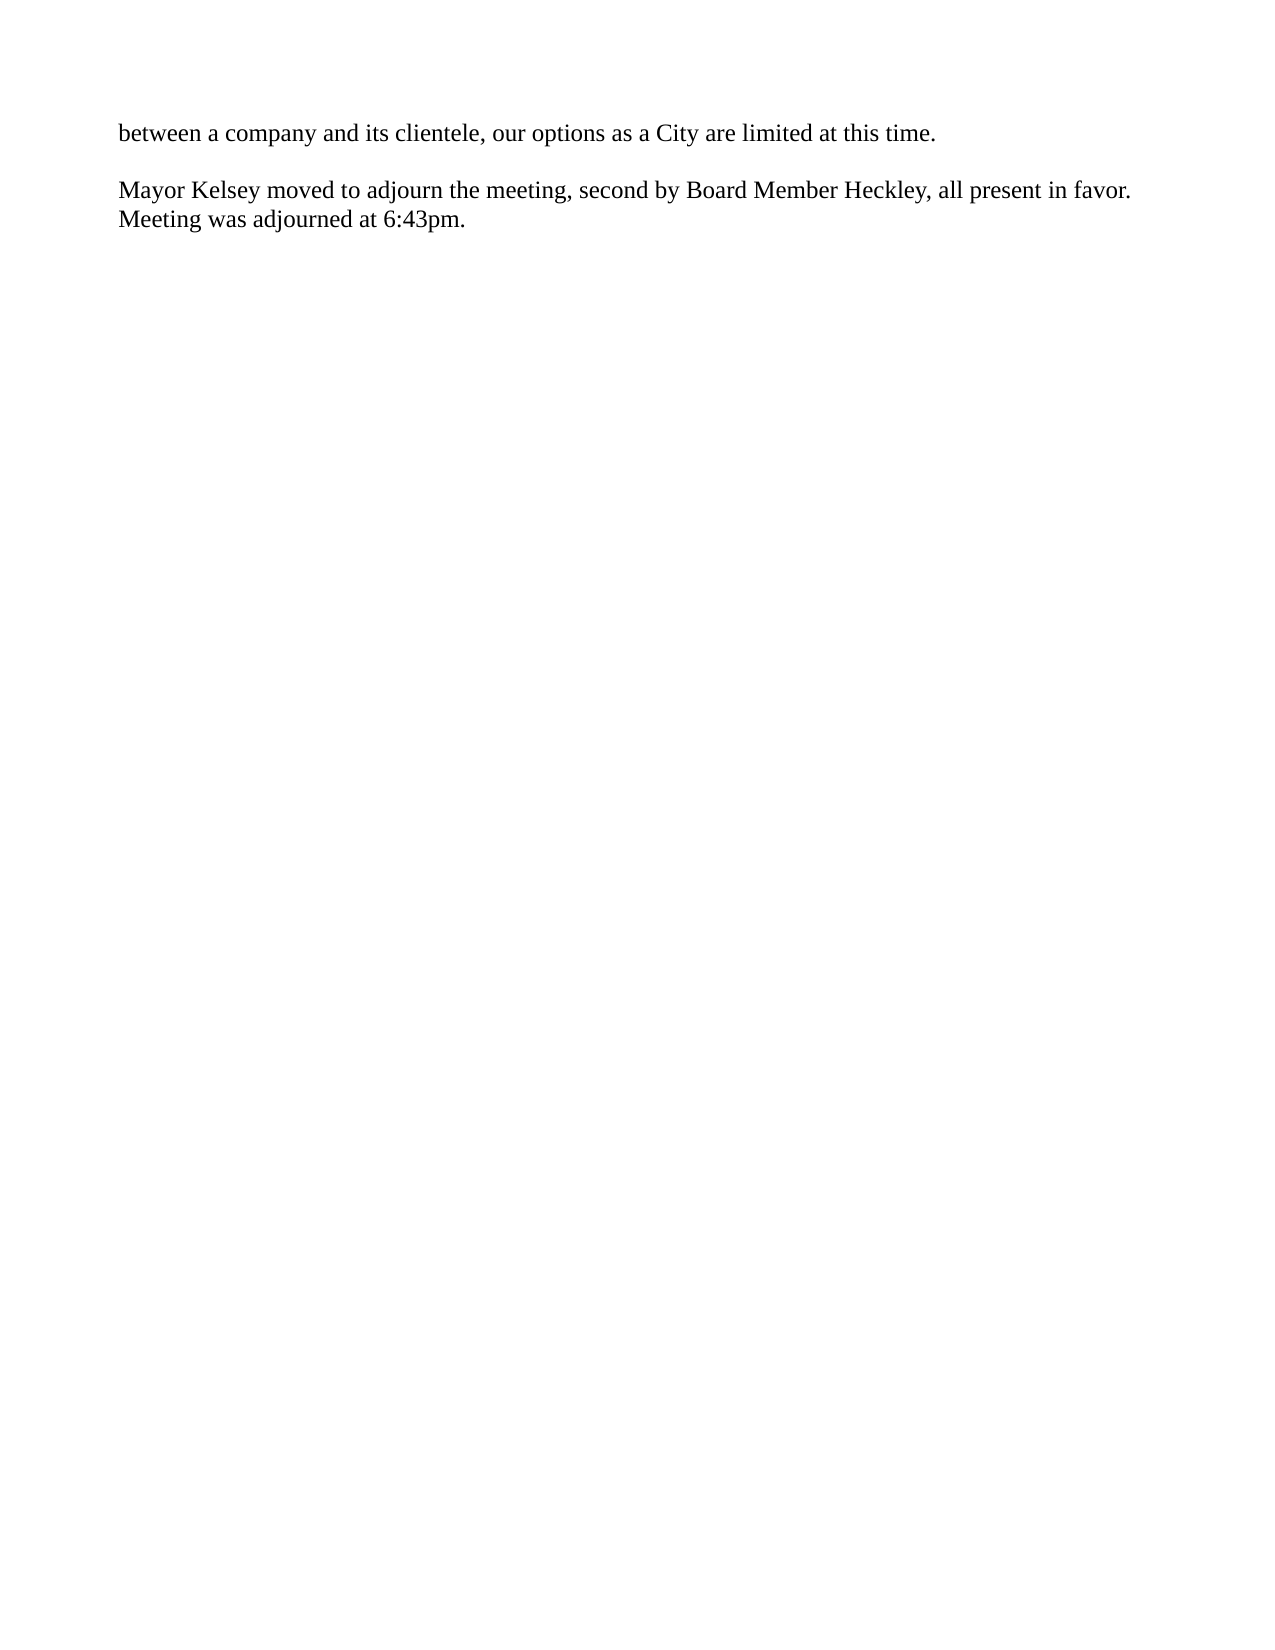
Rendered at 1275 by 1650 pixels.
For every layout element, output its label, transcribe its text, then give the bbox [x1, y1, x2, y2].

text Mayor Kelsey moved to adjourn the meeting, second by Board Member Heckley, all present in favor. Meeting was adjourned at 6:43pm. [118, 176, 1157, 233]
text between a company and its clientele, our options as a City are limited at this time. [118, 118, 1157, 147]
